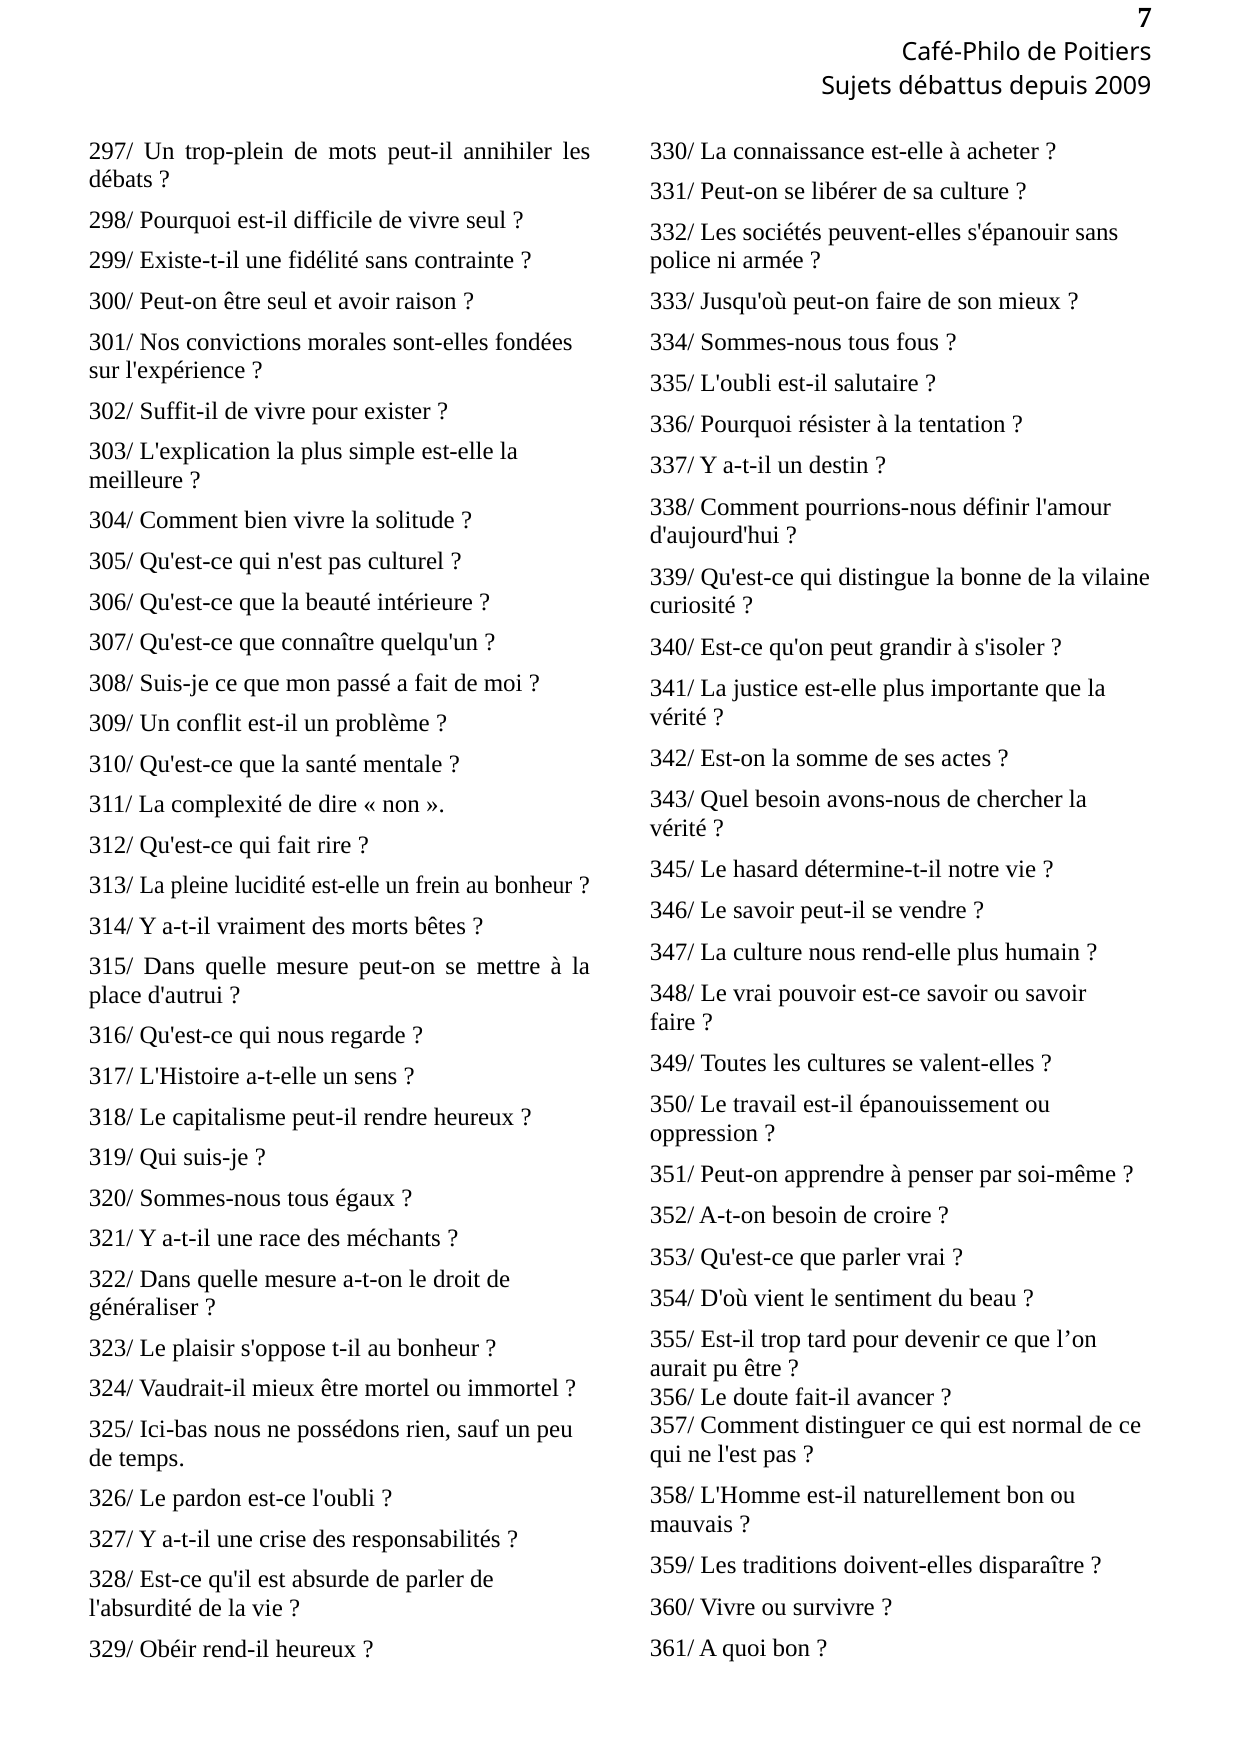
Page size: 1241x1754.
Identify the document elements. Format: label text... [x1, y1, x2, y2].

text 343/ Quel besoin avons-nous de chercher la vérité ? [649, 784, 1152, 842]
text 320/ Sommes-nous tous égaux ? [89, 1183, 591, 1211]
text 303/ L'explication la plus simple est-elle la meilleure ? [89, 436, 591, 494]
text 336/ Pourquoi résister à la tentation ? [649, 409, 1152, 438]
text 301/ Nos convictions morales sont-elles fondées sur l'expérience ? [89, 327, 591, 384]
text 354/ D'où vient le sentiment du beau ? [649, 1283, 1152, 1312]
text 360/ Vivre ou survivre ? [649, 1592, 1152, 1620]
text 314/ Y a-t-il vraiment des morts bêtes ? [89, 911, 591, 939]
text 339/ Qu'est-ce qui distingue la bonne de la vilaine curiosité ? [649, 562, 1152, 619]
text 359/ Les traditions doivent-elles disparaître ? [649, 1550, 1152, 1579]
text 313/ La pleine lucidité est-elle un frein au bonheur ? [89, 870, 591, 899]
text 342/ Est-on la somme de ses actes ? [649, 743, 1152, 772]
text 306/ Qu'est-ce que la beauté intérieure ? [89, 587, 591, 615]
text 321/ Y a-t-il une race des méchants ? [89, 1223, 591, 1252]
text 341/ La justice est-elle plus importante que la vérité ? [649, 673, 1152, 730]
text 351/ Peut-on apprendre à penser par soi-même ? [649, 1159, 1152, 1188]
text 361/ A quoi bon ? [649, 1633, 1152, 1662]
text 315/ Dans quelle mesure peut-on se mettre à la place d'autrui ? [89, 951, 591, 1009]
text 327/ Y a-t-il une crise des responsabilités ? [89, 1524, 591, 1553]
text 333/ Jusqu'où peut-on faire de son mieux ? [649, 286, 1152, 315]
text 324/ Vaudrait-il mieux être mortel ou immortel ? [89, 1373, 591, 1402]
text 317/ L'Histoire a-t-elle un sens ? [89, 1061, 591, 1090]
text 348/ Le vrai pouvoir est-ce savoir ou savoir faire ? [649, 978, 1152, 1035]
text 358/ L'Homme est-il naturellement bon ou mauvais ? [649, 1480, 1152, 1538]
text 318/ Le capitalisme peut-il rendre heureux ? [89, 1102, 591, 1130]
text 316/ Qu'est-ce qui nous regarde ? [89, 1021, 591, 1049]
text 332/ Les sociétés peuvent-elles s'épanouir sans police ni armée ? [649, 217, 1152, 274]
text 323/ Le plaisir s'oppose t-il au bonheur ? [89, 1333, 591, 1362]
text 305/ Qu'est-ce qui n'est pas culturel ? [89, 546, 591, 575]
text 352/ A-t-on besoin de croire ? [649, 1200, 1152, 1229]
text 308/ Suis-je ce que mon passé a fait de moi ? [89, 668, 591, 696]
text 309/ Un conflit est-il un problème ? [89, 708, 591, 737]
text 298/ Pourquoi est-il difficile de vivre seul ? [89, 205, 591, 234]
text 346/ Le savoir peut-il se vendre ? [649, 895, 1152, 924]
text 350/ Le travail est-il épanouissement ou oppression ? [649, 1089, 1152, 1147]
text 319/ Qui suis-je ? [89, 1142, 591, 1171]
text 337/ Y a-t-il un destin ? [649, 450, 1152, 479]
text 326/ Le pardon est-ce l'oubli ? [89, 1483, 591, 1512]
text 322/ Dans quelle mesure a-t-on le droit de généraliser ? [89, 1264, 591, 1321]
text 300/ Peut-on être seul et avoir raison ? [89, 286, 591, 315]
text 345/ Le hasard détermine-t-il notre vie ? [649, 854, 1152, 883]
text 331/ Peut-on se libérer de sa culture ? [649, 176, 1152, 205]
text 307/ Qu'est-ce que connaître quelqu'un ? [89, 627, 591, 656]
text 335/ L'oubli est-il salutaire ? [649, 368, 1152, 397]
text 349/ Toutes les cultures se valent-elles ? [649, 1048, 1152, 1077]
text 325/ Ici-bas nous ne possédons rien, sauf un peu de temps. [89, 1414, 591, 1472]
text 297/ Un trop-plein de mots peut-il annihiler les débats ? [89, 136, 591, 193]
text 310/ Qu'est-ce que la santé mentale ? [89, 749, 591, 777]
text 334/ Sommes-nous tous fous ? [649, 327, 1152, 355]
text 353/ Qu'est-ce que parler vrai ? [649, 1242, 1152, 1270]
text 330/ La connaissance est-elle à acheter ? [649, 136, 1152, 164]
text 304/ Comment bien vivre la solitude ? [89, 506, 591, 534]
text 328/ Est-ce qu'il est absurde de parler de l'absurdité de la vie ? [89, 1564, 591, 1622]
text 302/ Suffit-il de vivre pour exister ? [89, 396, 591, 424]
text 340/ Est-ce qu'on peut grandir à s'isoler ? [649, 632, 1152, 660]
text 312/ Qu'est-ce qui fait rire ? [89, 830, 591, 858]
text 355/ Est-il trop tard pour devenir ce que l’on aurait pu être ? 356/ Le doute fait-il avancer ? 357/ Comment distinguer ce qui est normal de ce qui ne l'est pas ? [649, 1324, 1152, 1468]
text 347/ La culture nous rend-elle plus humain ? [649, 937, 1152, 965]
text 299/ Existe-t-il une fidélité sans contrainte ? [89, 246, 591, 274]
text 329/ Obéir rend-il heureux ? [89, 1634, 591, 1662]
text 338/ Comment pourrions-nous définir l'amour d'aujourd'hui ? [649, 492, 1152, 549]
text 311/ La complexité de dire « non ». [89, 789, 591, 818]
